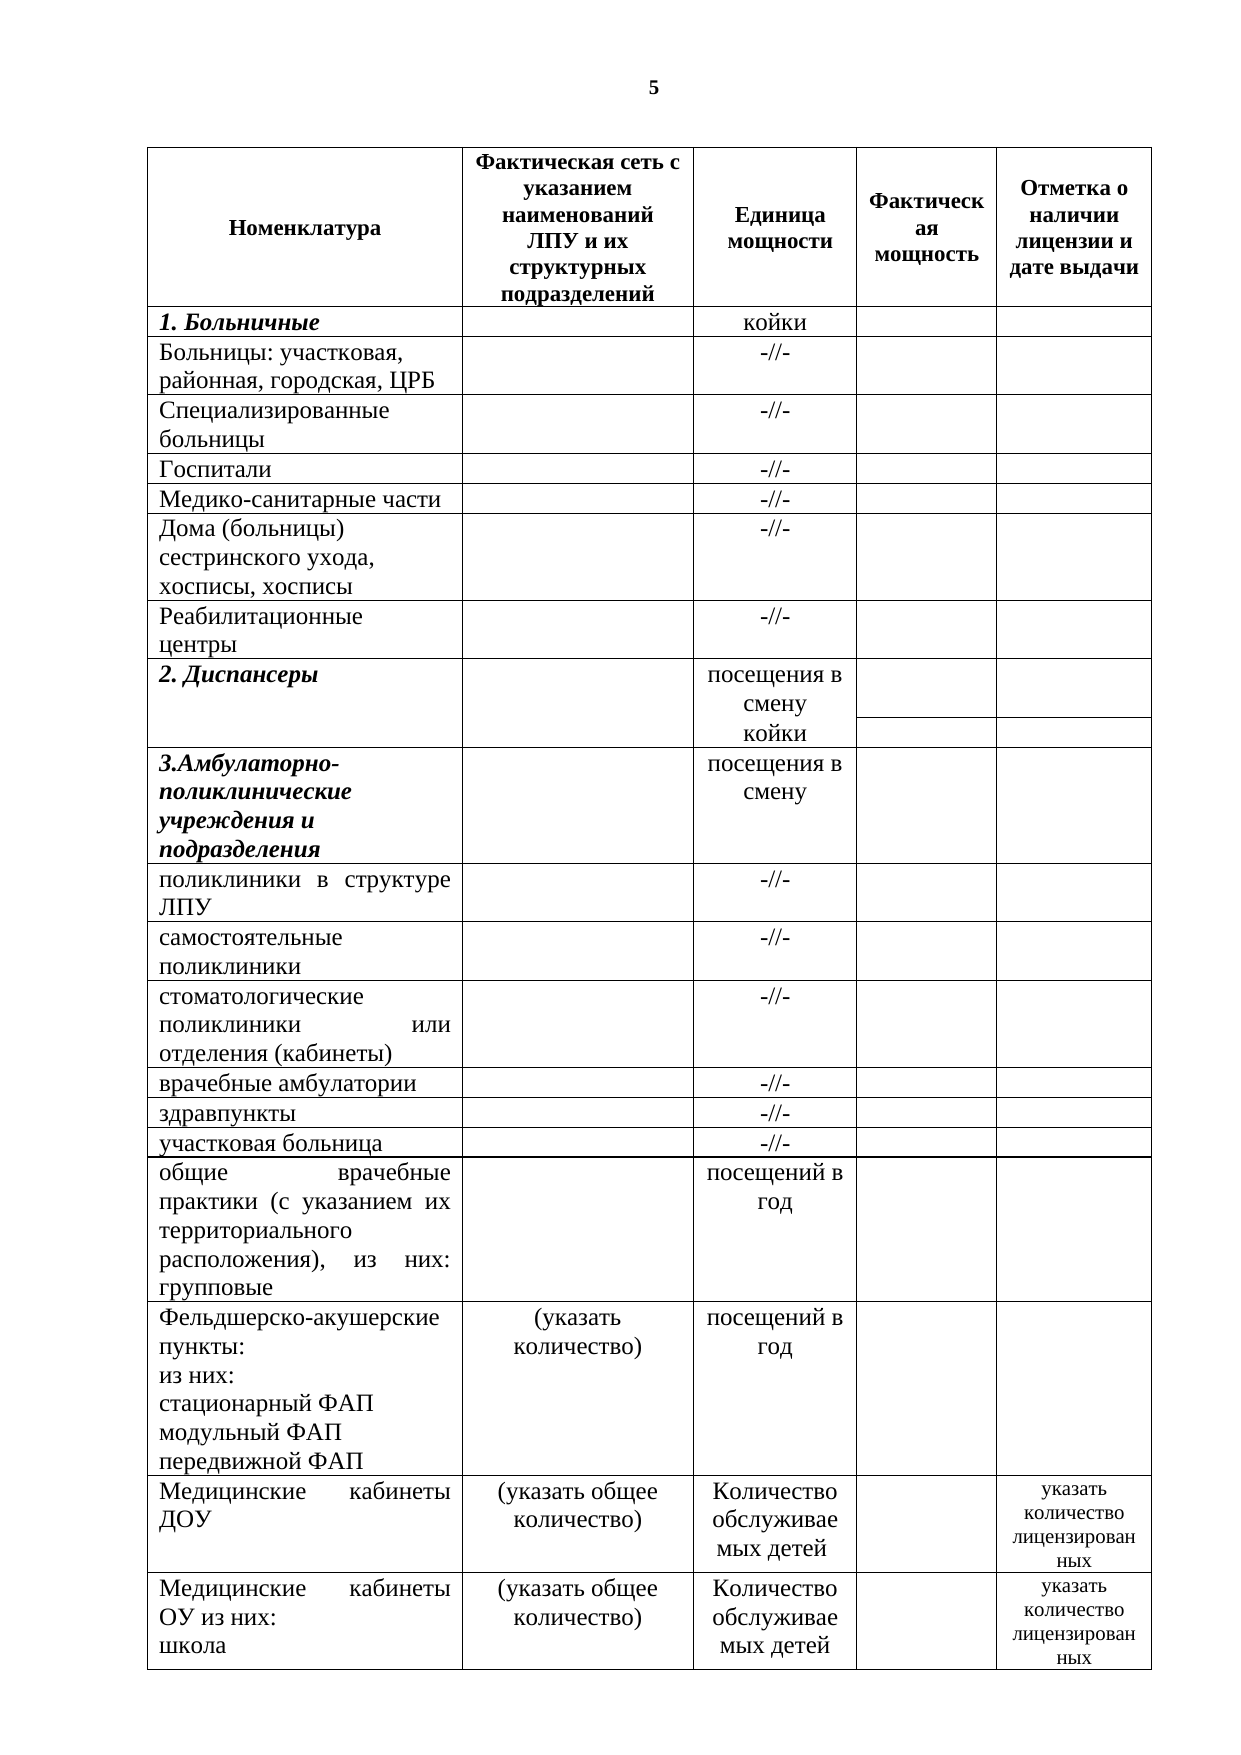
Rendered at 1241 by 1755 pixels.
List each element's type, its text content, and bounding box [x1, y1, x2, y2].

table_cell [857, 1573, 996, 1669]
table_cell [997, 659, 1151, 717]
table_cell [997, 1302, 1151, 1475]
table_cell [857, 981, 996, 1067]
table_cell [857, 864, 996, 921]
table_cell 3.Амбулаторно-поликлинические учреждения и подразделения [148, 748, 462, 863]
table_cell -//- [694, 922, 856, 980]
table_cell [997, 922, 1151, 980]
table_cell посещения в смену [694, 659, 856, 717]
table_cell [463, 1128, 693, 1156]
table_cell -//- [694, 337, 856, 394]
table_cell указать количество лицензированных [997, 1476, 1151, 1572]
table_cell -//- [694, 395, 856, 453]
table_cell [997, 1098, 1151, 1127]
table_cell [463, 395, 693, 453]
table_cell [857, 514, 996, 600]
table_cell [857, 307, 996, 336]
table_cell [463, 484, 693, 512]
table_cell самостоятельные поликлиники [148, 922, 462, 980]
table_cell [857, 1158, 996, 1301]
table_cell участковая больница [148, 1128, 462, 1156]
table_cell Медицинские кабинеты ДОУ [148, 1476, 462, 1572]
table_cell [857, 1302, 996, 1475]
table_cell [997, 1068, 1151, 1097]
table_cell Специализированные больницы [148, 395, 462, 453]
table_cell (указать общее количество) [463, 1476, 693, 1572]
table_cell [997, 718, 1151, 747]
table_cell [997, 454, 1151, 483]
table_header Фактическая сеть с указанием наименований ЛПУ и их структурных подразделений [463, 148, 693, 306]
table_cell Медико-санитарные части [148, 484, 462, 512]
table_cell [463, 717, 693, 747]
table_cell 1. Больничные [148, 307, 462, 336]
table_cell [463, 307, 693, 336]
table_cell [997, 514, 1151, 600]
table_header Отметка о наличии лицензии и дате выдачи [997, 148, 1151, 306]
table_cell [857, 1476, 996, 1572]
table_cell [463, 1158, 693, 1301]
table_cell Количество обслуживаемых детей [694, 1573, 856, 1669]
table_cell [997, 748, 1151, 863]
table_cell [463, 864, 693, 921]
table_header Номенклатура [148, 148, 462, 306]
table_cell посещения в смену [694, 748, 856, 863]
table_cell Реабилитационные центры [148, 601, 462, 658]
table_cell -//- [694, 981, 856, 1067]
table_cell [463, 981, 693, 1067]
table_cell -//- [694, 1098, 856, 1127]
table_cell [857, 454, 996, 483]
table_cell -//- [694, 864, 856, 921]
table_cell Госпитали [148, 454, 462, 483]
table_cell -//- [694, 1068, 856, 1097]
table_cell Дома (больницы) сестринского ухода, хосписы, хосписы [148, 514, 462, 600]
table_cell Медицинские кабинеты ОУ из них: школа [148, 1573, 462, 1669]
table_cell [463, 922, 693, 980]
table_cell -//- [694, 454, 856, 483]
table_cell общие врачебные практики (с указанием их территориального расположения), из них: групповые [148, 1158, 462, 1301]
table_cell [148, 717, 462, 747]
table_cell [463, 454, 693, 483]
table_cell [997, 484, 1151, 512]
table_cell здравпункты [148, 1098, 462, 1127]
table_cell [997, 1128, 1151, 1156]
table_cell (указать общее количество) [463, 1573, 693, 1669]
table_cell [997, 601, 1151, 658]
table_cell [857, 659, 996, 717]
table_cell [463, 1098, 693, 1127]
table_cell [997, 307, 1151, 336]
table_cell стоматологические поликлиники или отделения (кабинеты) [148, 981, 462, 1067]
table_cell [857, 395, 996, 453]
table_cell койки [694, 717, 856, 747]
table_cell [857, 922, 996, 980]
table_cell [857, 601, 996, 658]
table_cell [997, 1158, 1151, 1301]
table_cell -//- [694, 514, 856, 600]
table_header Единица мощности [694, 148, 856, 306]
table_cell (указать количество) [463, 1302, 693, 1475]
table_cell -//- [694, 484, 856, 512]
table_cell посещений в год [694, 1158, 856, 1301]
table_cell [463, 601, 693, 658]
table_cell [857, 718, 996, 747]
table_cell [997, 337, 1151, 394]
table_cell койки [694, 307, 856, 336]
table_cell [997, 981, 1151, 1067]
table_cell [857, 1128, 996, 1156]
table_cell [463, 659, 693, 717]
table_cell [857, 484, 996, 512]
table_cell Количество обслуживаемых детей [694, 1476, 856, 1572]
table_cell указать количество лицензированных [997, 1573, 1151, 1669]
table_cell -//- [694, 1128, 856, 1156]
table_cell [997, 395, 1151, 453]
table_cell 2. Диспансеры [148, 659, 462, 717]
table_cell [857, 337, 996, 394]
table_cell [857, 1098, 996, 1127]
table_cell [463, 514, 693, 600]
table_cell [463, 337, 693, 394]
table_cell посещений в год [694, 1302, 856, 1475]
table_cell Фельдшерско-акушерские пункты: из них: стационарный ФАП модульный ФАП передвижной ФАП [148, 1302, 462, 1475]
table_cell Больницы: участковая, районная, городская, ЦРБ [148, 337, 462, 394]
table_cell врачебные амбулатории [148, 1068, 462, 1097]
table_cell [857, 748, 996, 863]
table_header Фактическая мощность [857, 148, 996, 306]
table_cell [463, 1068, 693, 1097]
table_cell [997, 864, 1151, 921]
table_cell поликлиники в структуре ЛПУ [148, 864, 462, 921]
table_cell -//- [694, 601, 856, 658]
table_cell [857, 1068, 996, 1097]
table_cell [463, 748, 693, 863]
